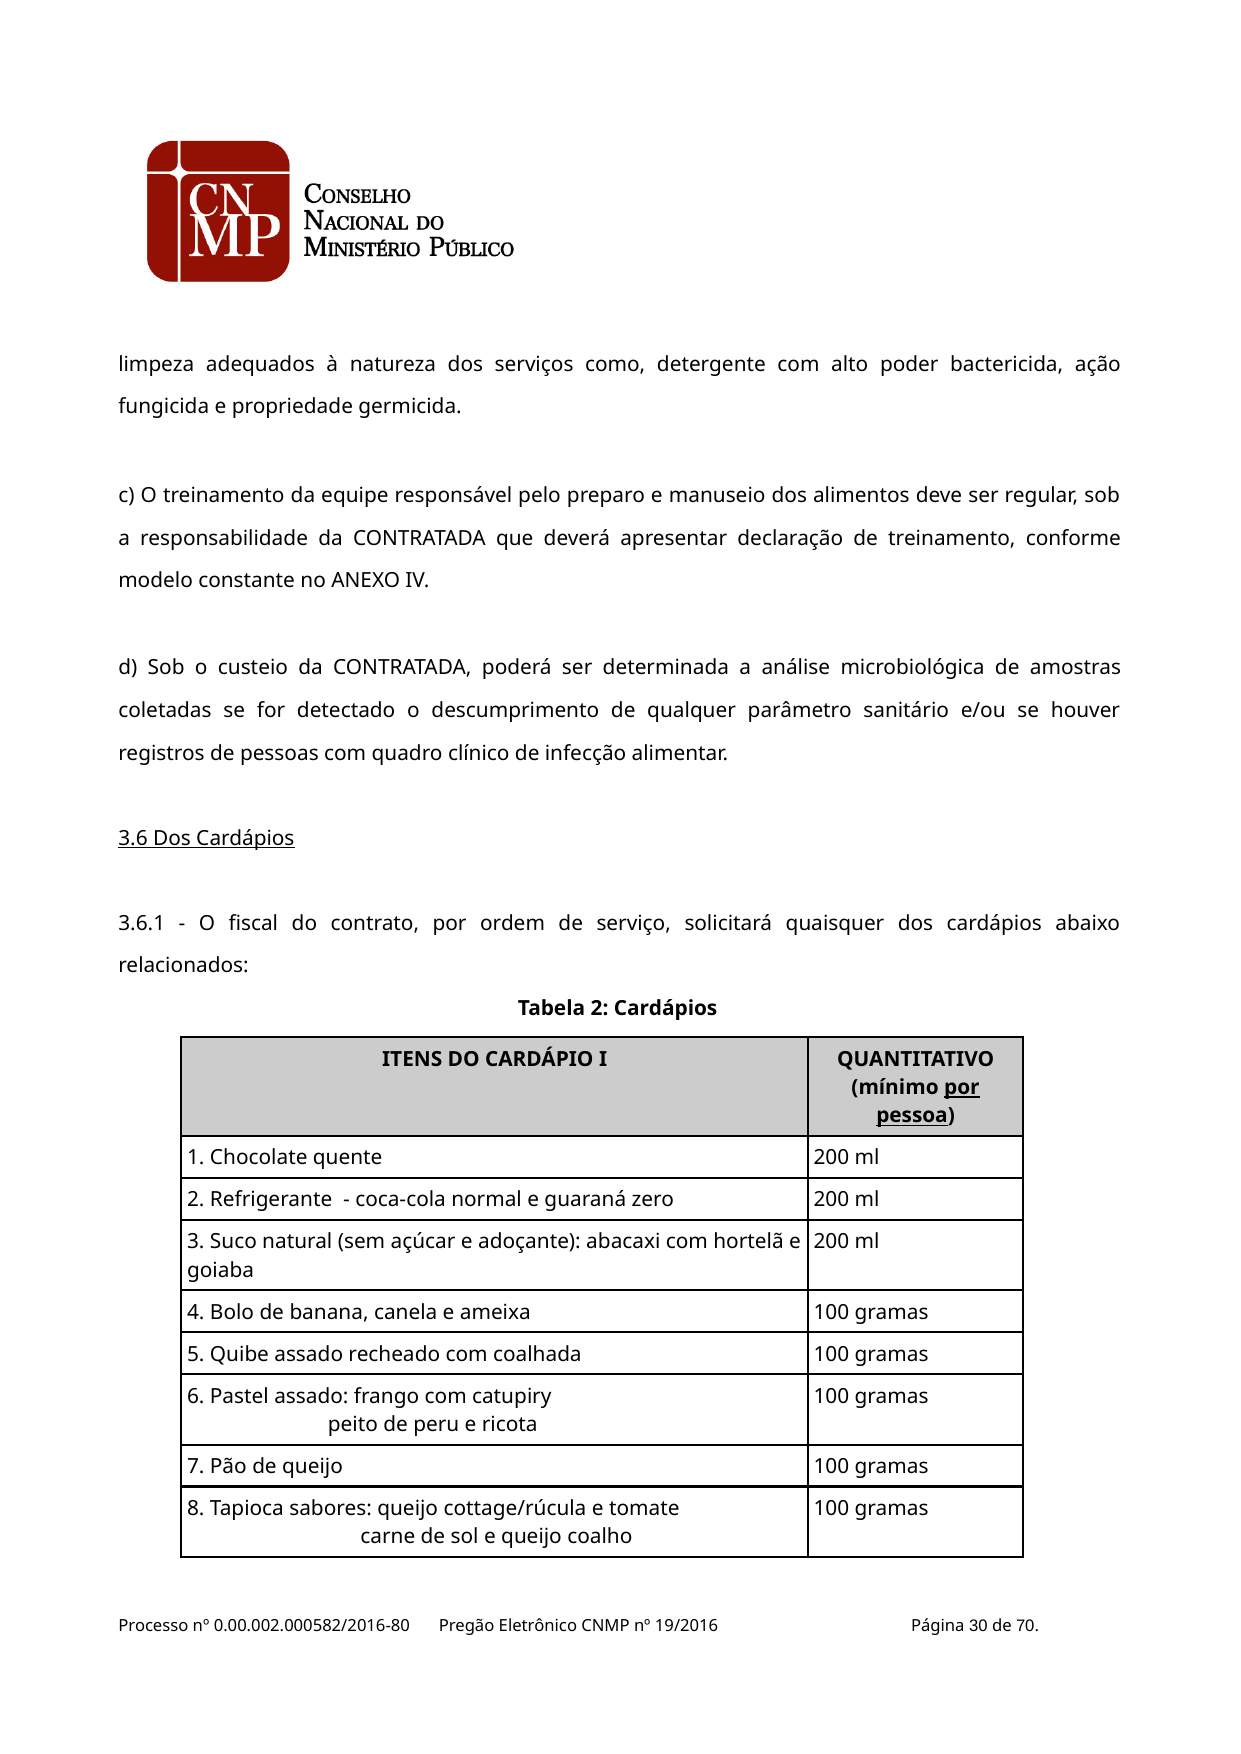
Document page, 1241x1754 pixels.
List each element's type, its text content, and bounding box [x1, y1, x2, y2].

list d) Sob o custeio da CONTRATADA, poderá ser determinada a análise microbiológica de amostras coletadas se for detectado o descumprimento de qualquer parâmetro sanitário e/ou se houver registros de pessoas com quadro clínico de infecção alimentar. [118, 652, 1122, 766]
table_cell 2. Refrigerante - coca-cola normal e guaraná zero [182, 1179, 807, 1219]
text Tabela 2: Cardápios [118, 993, 1122, 1022]
list limpeza adequados à natureza dos serviços como, detergente com alto poder bactericida, ação fungicida e propriedade germicida. [118, 349, 1122, 420]
list c) O treinamento da equipe responsável pelo preparo e manuseio dos alimentos deve ser regular, sob a responsabilidade da CONTRATADA que deverá apresentar declaração de treinamento, conforme modelo constante no ANEXO IV. [83, 480, 1122, 594]
text 3.6 Dos Cardápios [118, 823, 1122, 851]
picture [122, 118, 530, 304]
table_cell 100 gramas [809, 1333, 1022, 1373]
table_cell 4. Bolo de banana, canela e ameixa [182, 1291, 807, 1331]
table_cell 200 ml [809, 1179, 1022, 1219]
table_cell 5. Quibe assado recheado com coalhada [182, 1333, 807, 1373]
table_cell 1. Chocolate quente [182, 1137, 807, 1177]
table_cell 100 gramas [809, 1375, 1022, 1443]
table_header QUANTITATIVO (mínimo por pessoa) [809, 1038, 1022, 1135]
table_cell 200 ml [809, 1137, 1022, 1177]
table_cell 100 gramas [809, 1291, 1022, 1331]
table_cell 3. Suco natural (sem açúcar e adoçante): abacaxi com hortelã e goiaba [182, 1221, 807, 1289]
table_cell 7. Pão de queijo [182, 1446, 807, 1485]
table_cell 8. Tapioca sabores: queijo cottage/rúcula e tomate carne de sol e queijo coalho [182, 1488, 807, 1556]
table_cell 200 ml [809, 1221, 1022, 1289]
text 3.6.1 - O fiscal do contrato, por ordem de serviço, solicitará quaisquer dos cardápios abaixo relacionados: [118, 908, 1122, 979]
table_cell 100 gramas [809, 1446, 1022, 1485]
table_header ITENS DO CARDÁPIO I [182, 1038, 807, 1135]
table_cell 6. Pastel assado: frango com catupiry peito de peru e ricota [182, 1375, 807, 1443]
table_cell 100 gramas [809, 1488, 1022, 1556]
